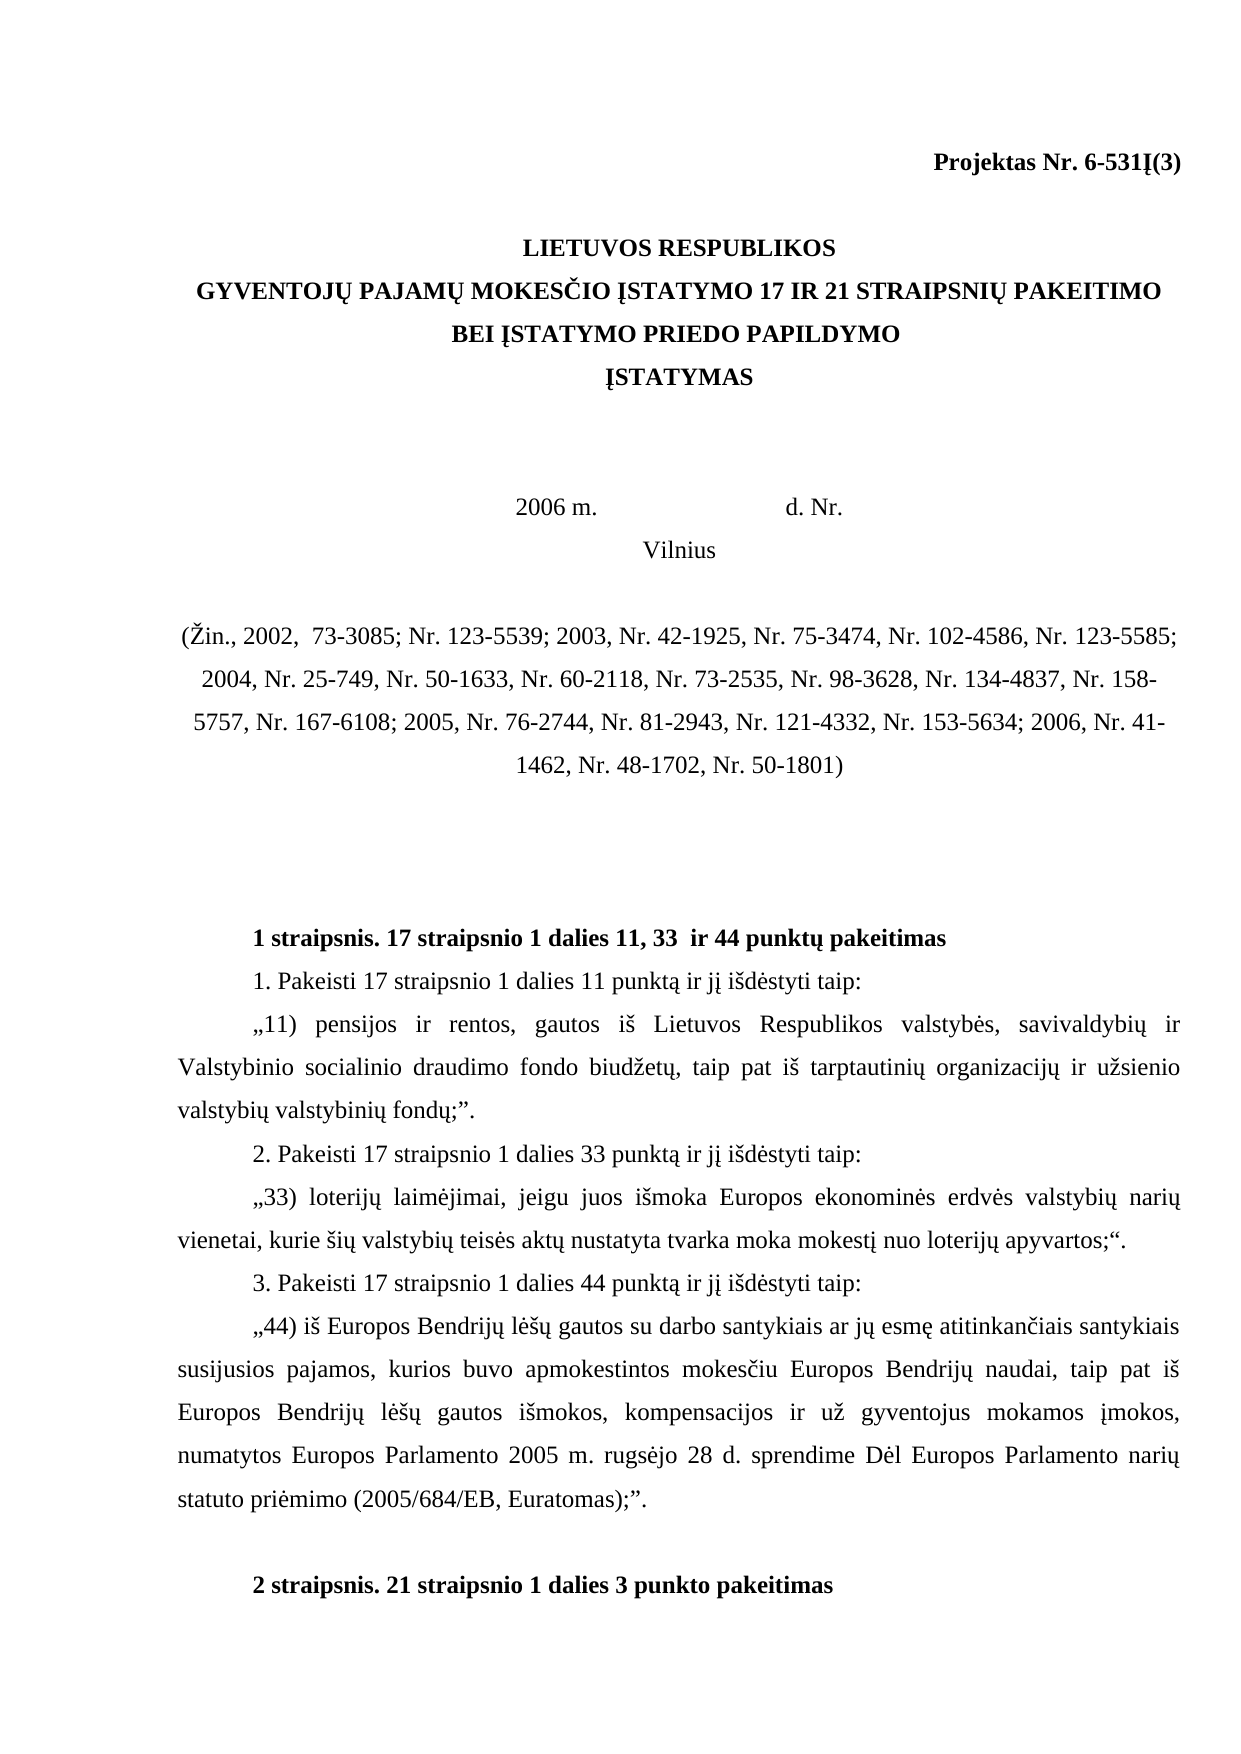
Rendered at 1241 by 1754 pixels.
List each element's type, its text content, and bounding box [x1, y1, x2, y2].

text „44) iš Europos Bendrijų lėšų gautos su darbo santykiais ar jų esmę atitinkančiais santykiais susijusios pajamos, kurios buvo apmokestintos mokesčiu Europos Bendrijų naudai, taip pat iš Europos Bendrijų lėšų gautos išmokos, kompensacijos ir už gyventojus mokamos įmokos, numatytos Europos Parlamento 2005 m. rugsėjo 28 d. sprendime Dėl Europos Parlamento narių statuto priėmimo (2005/684/EB, Euratomas);”. [177, 1311, 1181, 1512]
text LIETUVOS RESPUBLIKOS [177, 233, 1181, 262]
text (Žin., 2002, 73-3085; Nr. 123-5539; 2003, Nr. 42-1925, Nr. 75-3474, Nr. 102-4586, Nr. 123-5585; 2004, Nr. 25-749, Nr. 50-1633, Nr. 60-2118, Nr. 73-2535, Nr. 98-3628, Nr. 134-4837, Nr. 158-5757, Nr. 167-6108; 2005, Nr. 76-2744, Nr. 81-2943, Nr. 121-4332, Nr. 153-5634; 2006, Nr. 41-1462, Nr. 48-1702, Nr. 50-1801) [177, 621, 1181, 779]
text ĮSTATYMAS [177, 362, 1181, 391]
text „11) pensijos ir rentos, gautos iš Lietuvos Respublikos valstybės, savivaldybių ir Valstybinio socialinio draudimo fondo biudžetų, taip pat iš tarptautinių organizacijų ir užsienio valstybių valstybinių fondų;”. [177, 1009, 1181, 1124]
text Vilnius [177, 535, 1181, 564]
text 1 straipsnis. 17 straipsnio 1 dalies 11, 33 ir 44 punktų pakeitimas [177, 923, 1181, 952]
text 1. Pakeisti 17 straipsnio 1 dalies 11 punktą ir jį išdėstyti taip: [177, 966, 1181, 995]
text 2. Pakeisti 17 straipsnio 1 dalies 33 punktą ir jį išdėstyti taip: [177, 1139, 1181, 1167]
text GYVENTOJŲ PAJAMŲ MOKESČIO ĮSTATYMO 17 IR 21 STRAIPSNIŲ PAKEITIMO BEI ĮSTATYMO PRIEDO PAPILDYMO [177, 276, 1181, 348]
text 3. Pakeisti 17 straipsnio 1 dalies 44 punktą ir jį išdėstyti taip: [177, 1268, 1181, 1297]
text 2 straipsnis. 21 straipsnio 1 dalies 3 punkto pakeitimas [177, 1570, 1181, 1599]
text „33) loterijų laimėjimai, jeigu juos išmoka Europos ekonominės erdvės valstybių narių vienetai, kurie šių valstybių teisės aktų nustatyta tvarka moka mokestį nuo loterijų apyvartos;“. [177, 1182, 1181, 1254]
text 2006 m. d. Nr. [177, 492, 1181, 521]
text Projektas Nr. 6-531Į(3) [177, 147, 1181, 176]
